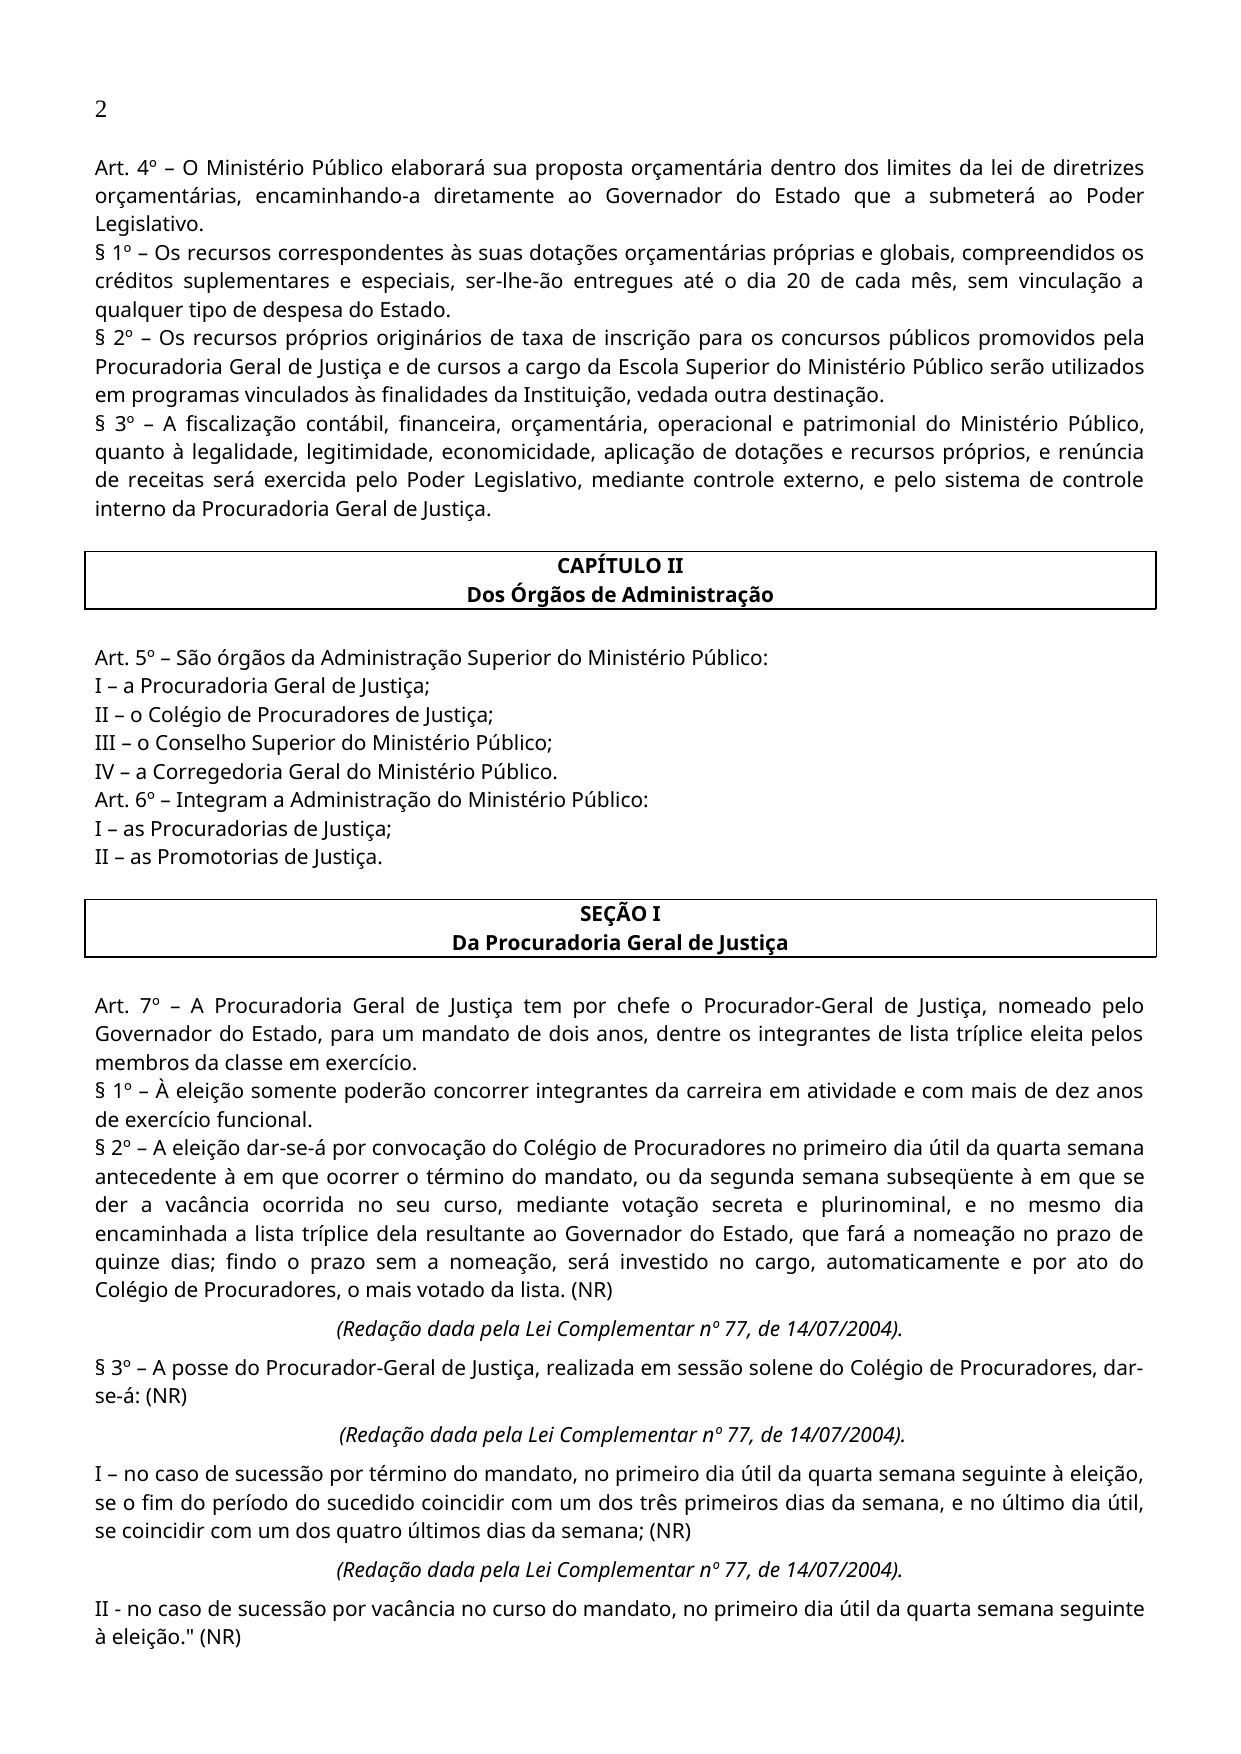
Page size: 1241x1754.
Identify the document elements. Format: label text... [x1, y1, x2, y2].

text Art. 7º – A Procuradoria Geral de Justiça tem por chefe o Procurador-Geral de Justiça, nomeado pelo Governador do Estado, para um mandato de dois anos, dentre os integrantes de lista tríplice eleita pelos membros da classe em exercício. [94, 991, 1146, 1076]
text § 2º – Os recursos próprios originários de taxa de inscrição para os concursos públicos promovidos pela Procuradoria Geral de Justiça e de cursos a cargo da Escola Superior do Ministério Público serão utilizados em programas vinculados às finalidades da Instituição, vedada outra destinação. [94, 323, 1146, 409]
text I – no caso de sucessão por término do mandato, no primeiro dia útil da quarta semana seguinte à eleição, se o fim do período do sucedido coincidir com um dos três primeiros dias da semana, e no último dia útil, se coincidir com um dos quatro últimos dias da semana; (NR) [94, 1459, 1146, 1545]
text Art. 4º – O Ministério Público elaborará sua proposta orçamentária dentro dos limites da lei de diretrizes orçamentárias, encaminhando-a diretamente ao Governador do Estado que a submeterá ao Poder Legislativo. [94, 153, 1146, 238]
text § 3º – A fiscalização contábil, financeira, orçamentária, operacional e patrimonial do Ministério Público, quanto à legalidade, legitimidade, economicidade, aplicação de dotações e recursos próprios, e renúncia de receitas será exercida pelo Poder Legislativo, mediante controle externo, e pelo sistema de controle interno da Procuradoria Geral de Justiça. [94, 409, 1146, 522]
table_header SEÇÃO I Da Procuradoria Geral de Justiça [86, 900, 1156, 956]
text II - no caso de sucessão por vacância no curso do mandato, no primeiro dia útil da quarta semana seguinte à eleição." (NR) [94, 1594, 1146, 1651]
text (Redação dada pela Lei Complementar nº 77, de 14/07/2004). [94, 1555, 1146, 1583]
text Art. 5º – São órgãos da Administração Superior do Ministério Público: [94, 643, 1146, 671]
text § 1º – Os recursos correspondentes às suas dotações orçamentárias próprias e globais, compreendidos os créditos suplementares e especiais, ser-lhe-ão entregues até o dia 20 de cada mês, sem vinculação a qualquer tipo de despesa do Estado. [94, 238, 1146, 323]
text III – o Conselho Superior do Ministério Público; [94, 728, 1146, 757]
text II – o Colégio de Procuradores de Justiça; [94, 700, 1146, 728]
text § 3º – A posse do Procurador-Geral de Justiça, realizada em sessão solene do Colégio de Procuradores, dar-se-á: (NR) [94, 1353, 1146, 1410]
text (Redação dada pela Lei Complementar nº 77, de 14/07/2004). [94, 1314, 1146, 1343]
text § 2º – A eleição dar-se-á por convocação do Colégio de Procuradores no primeiro dia útil da quarta semana antecedente à em que ocorrer o término do mandato, ou da segunda semana subseqüente à em que se der a vacância ocorrida no seu curso, mediante votação secreta e plurinominal, e no mesmo dia encaminhada a lista tríplice dela resultante ao Governador do Estado, que fará a nomeação no prazo de quinze dias; findo o prazo sem a nomeação, será investido no cargo, automaticamente e por ato do Colégio de Procuradores, o mais votado da lista. (NR) [94, 1133, 1146, 1304]
table_header CAPÍTULO II Dos Órgãos de Administração [86, 552, 1155, 608]
text I – a Procuradoria Geral de Justiça; [94, 671, 1146, 700]
text Art. 6º – Integram a Administração do Ministério Público: [94, 785, 1146, 814]
text § 1º – À eleição somente poderão concorrer integrantes da carreira em atividade e com mais de dez anos de exercício funcional. [94, 1076, 1146, 1133]
text II – as Promotorias de Justiça. [94, 842, 1146, 871]
text IV – a Corregedoria Geral do Ministério Público. [94, 757, 1146, 785]
text (Redação dada pela Lei Complementar nº 77, de 14/07/2004). [94, 1421, 1146, 1449]
text I – as Procuradorias de Justiça; [94, 814, 1146, 842]
